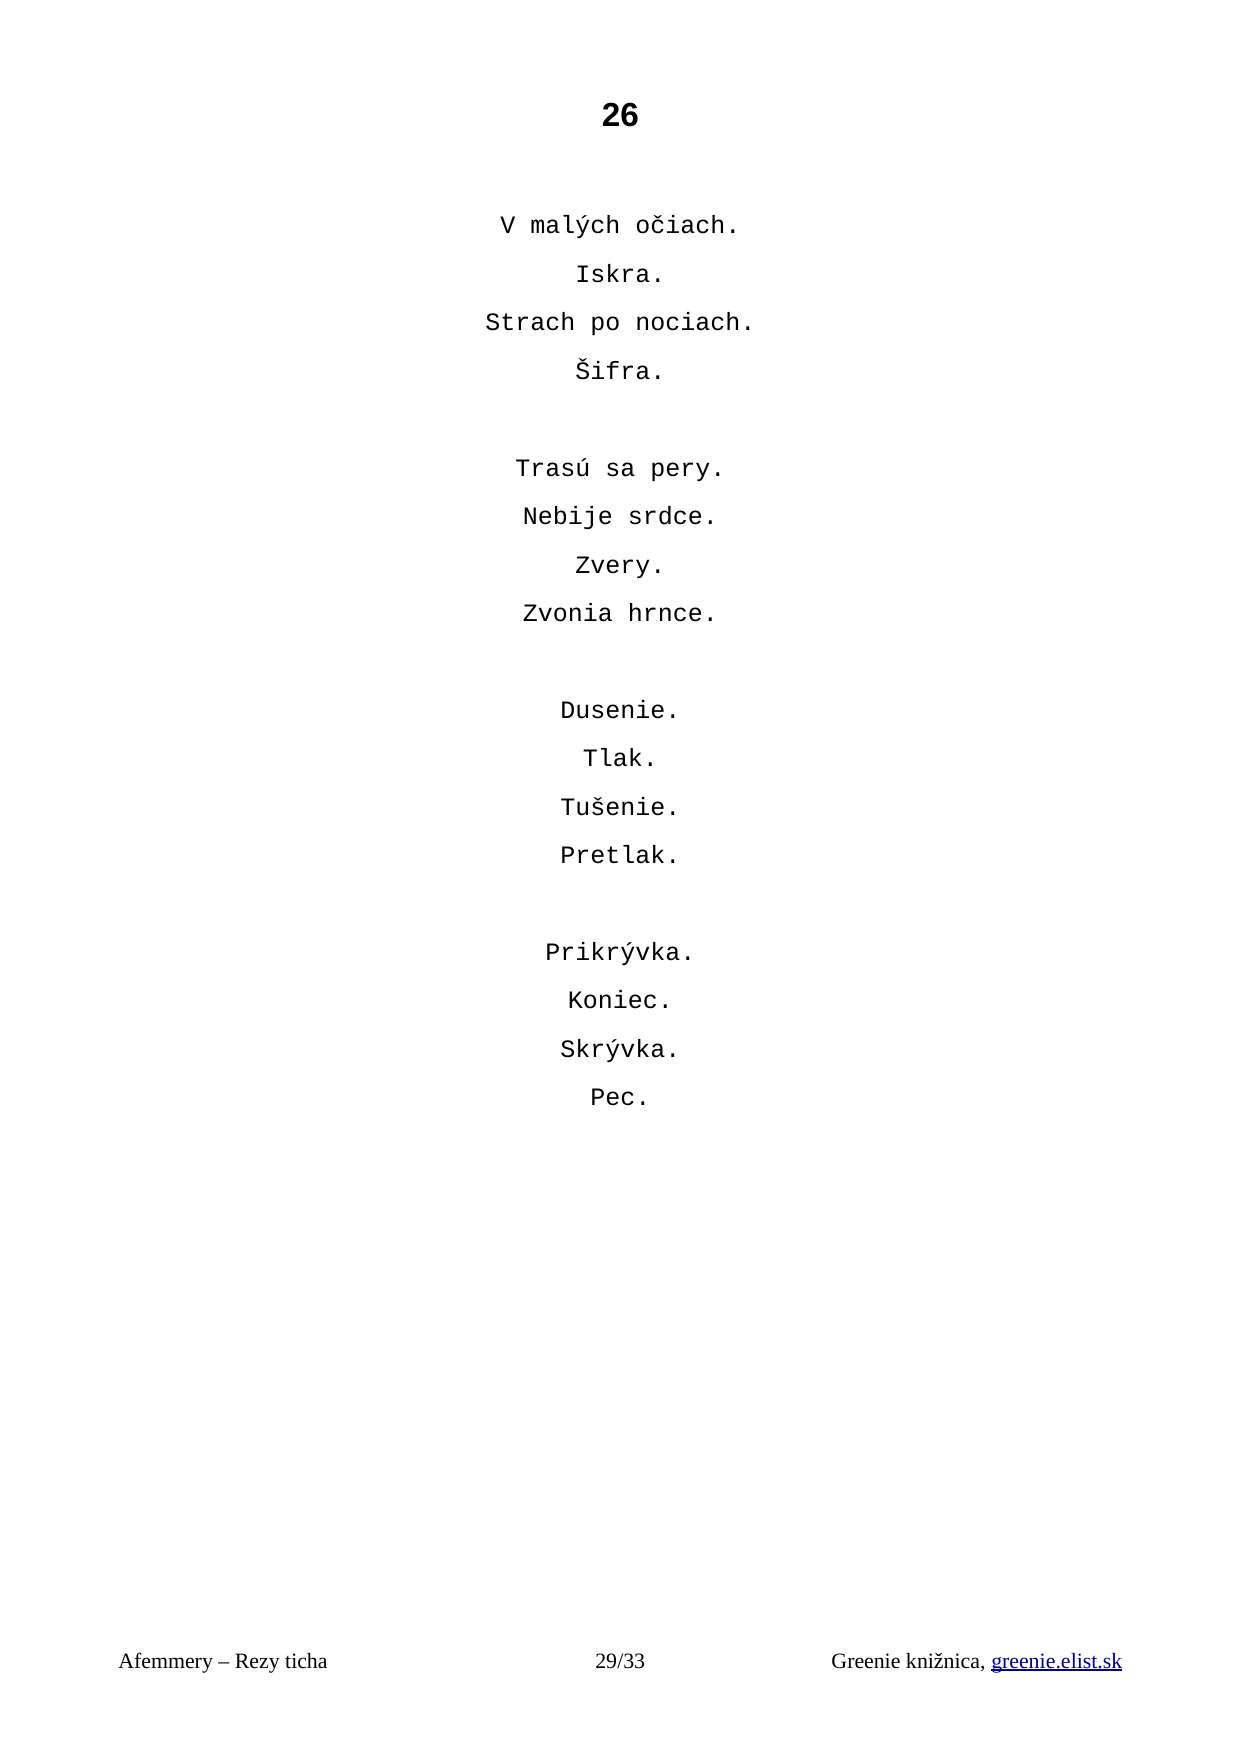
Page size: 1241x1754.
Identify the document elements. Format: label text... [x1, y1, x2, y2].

text Prikrývka. [106, 940, 1134, 968]
text V malých očiach. [106, 213, 1134, 241]
text Trasú sa pery. [106, 455, 1134, 484]
text Pretlak. [106, 843, 1134, 871]
subtitle 26 [106, 94, 1134, 133]
text Iskra. [106, 262, 1134, 290]
text Pec. [106, 1085, 1134, 1113]
text Šifra. [106, 358, 1134, 387]
text Zvery. [106, 552, 1134, 581]
text Tlak. [106, 746, 1134, 774]
text Nebije srdce. [106, 504, 1134, 532]
text Strach po nociach. [106, 310, 1134, 338]
text Zvonia hrnce. [106, 601, 1134, 629]
text Tušenie. [106, 794, 1134, 823]
text Dusenie. [106, 697, 1134, 726]
text Koniec. [106, 988, 1134, 1016]
text Skrývka. [106, 1037, 1134, 1065]
